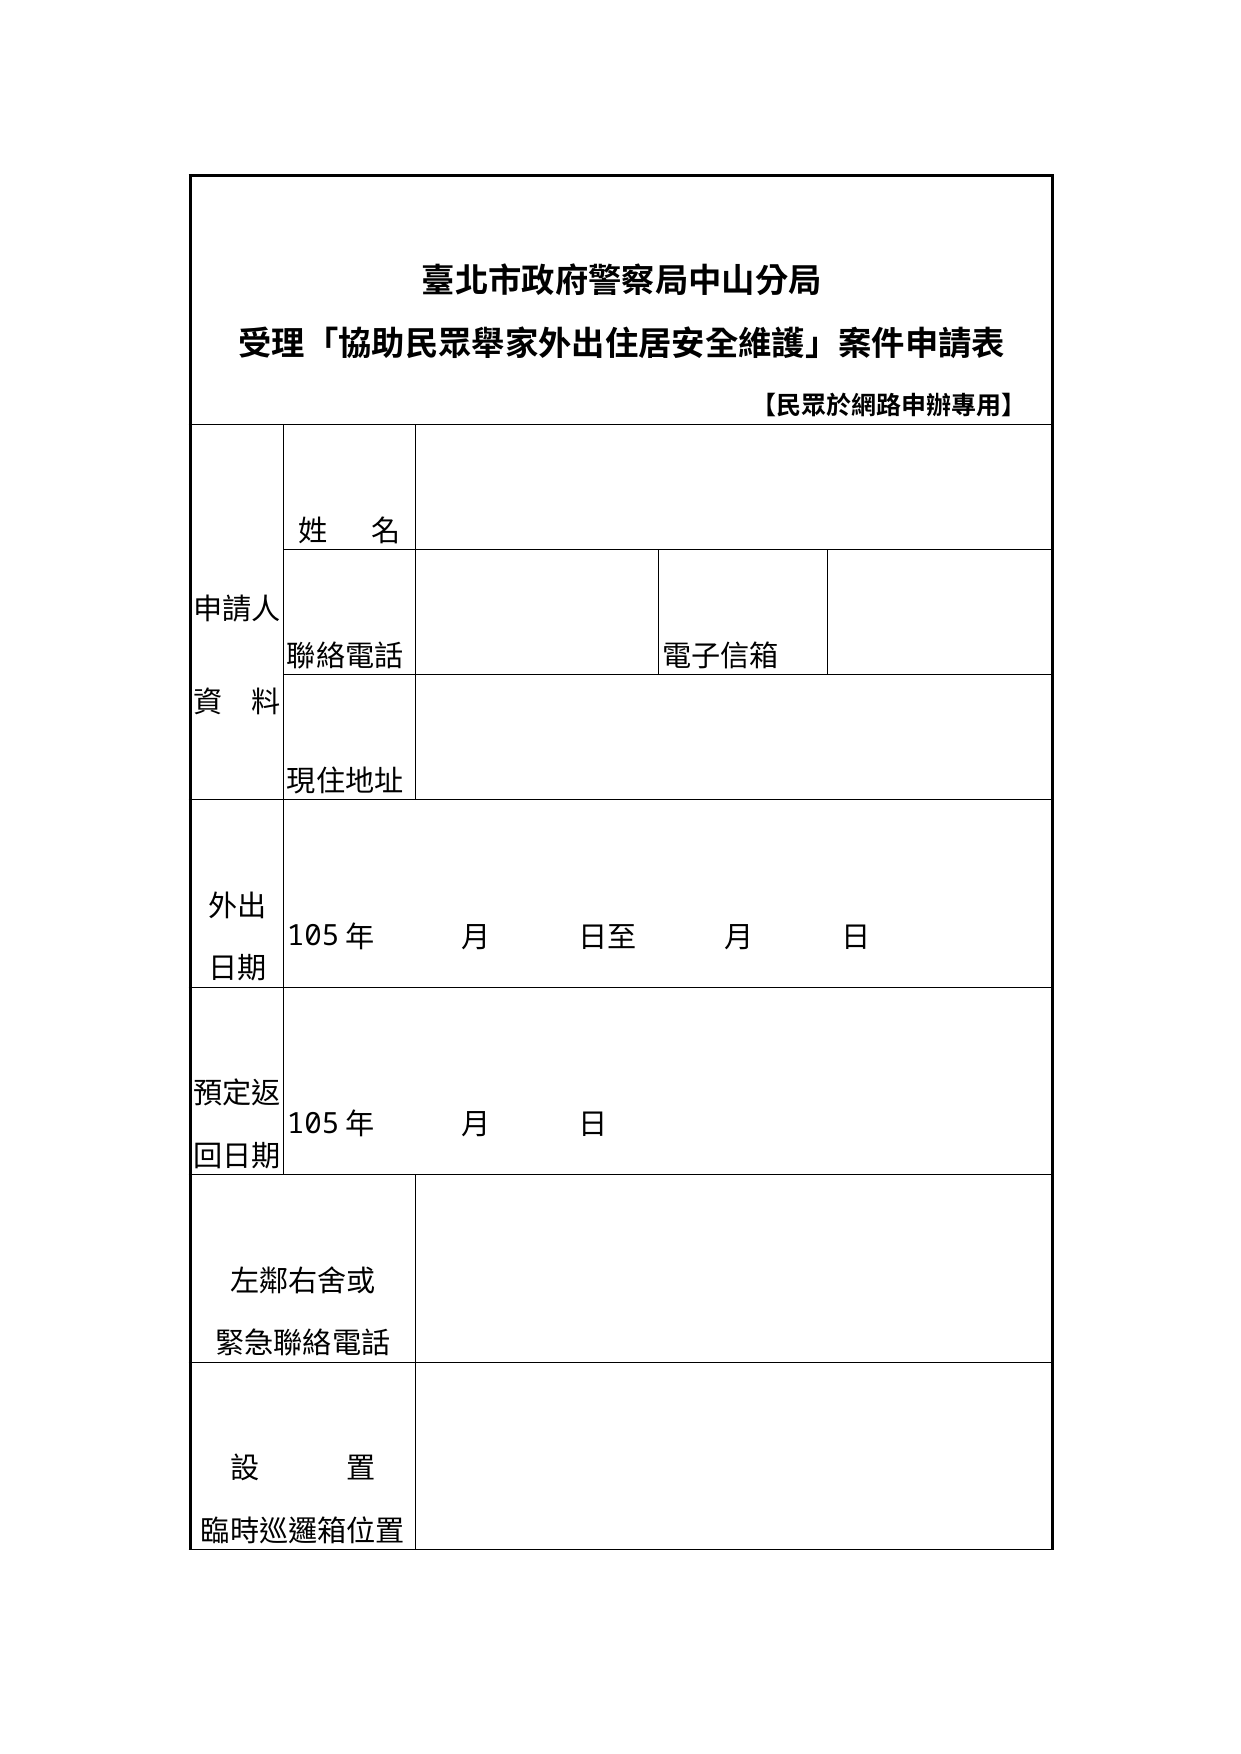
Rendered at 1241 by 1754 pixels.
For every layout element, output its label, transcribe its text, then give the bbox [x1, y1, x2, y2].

table_cell 預定返回日期 [192, 988, 283, 1174]
table_cell 申請人 資 料 [192, 425, 283, 799]
table_cell 聯絡電話 [284, 550, 415, 674]
table_cell [828, 550, 1051, 674]
table_cell [416, 1363, 1051, 1549]
table_cell 105年 月 日 [284, 988, 1051, 1174]
table_cell 設 置 臨時巡邏箱位置 [192, 1363, 415, 1549]
table_cell [416, 1175, 1051, 1362]
table_cell 左鄰右舍或 緊急聯絡電話 [192, 1175, 415, 1362]
table_cell 外出 日期 [192, 800, 283, 987]
table_cell [416, 550, 658, 674]
table_cell 現住地址 [284, 675, 415, 799]
table_header 臺北市政府警察局中山分局 受理「協助民眾舉家外出住居安全維護」案件申請表 【民眾於網路申辦專用】 [192, 177, 1051, 424]
table_cell [416, 425, 1051, 549]
table_cell 姓 名 [284, 425, 415, 549]
table_cell 105年 月 日至 月 日 [284, 800, 1051, 987]
table_cell [416, 675, 1051, 799]
table_cell 電子信箱 [659, 550, 827, 674]
